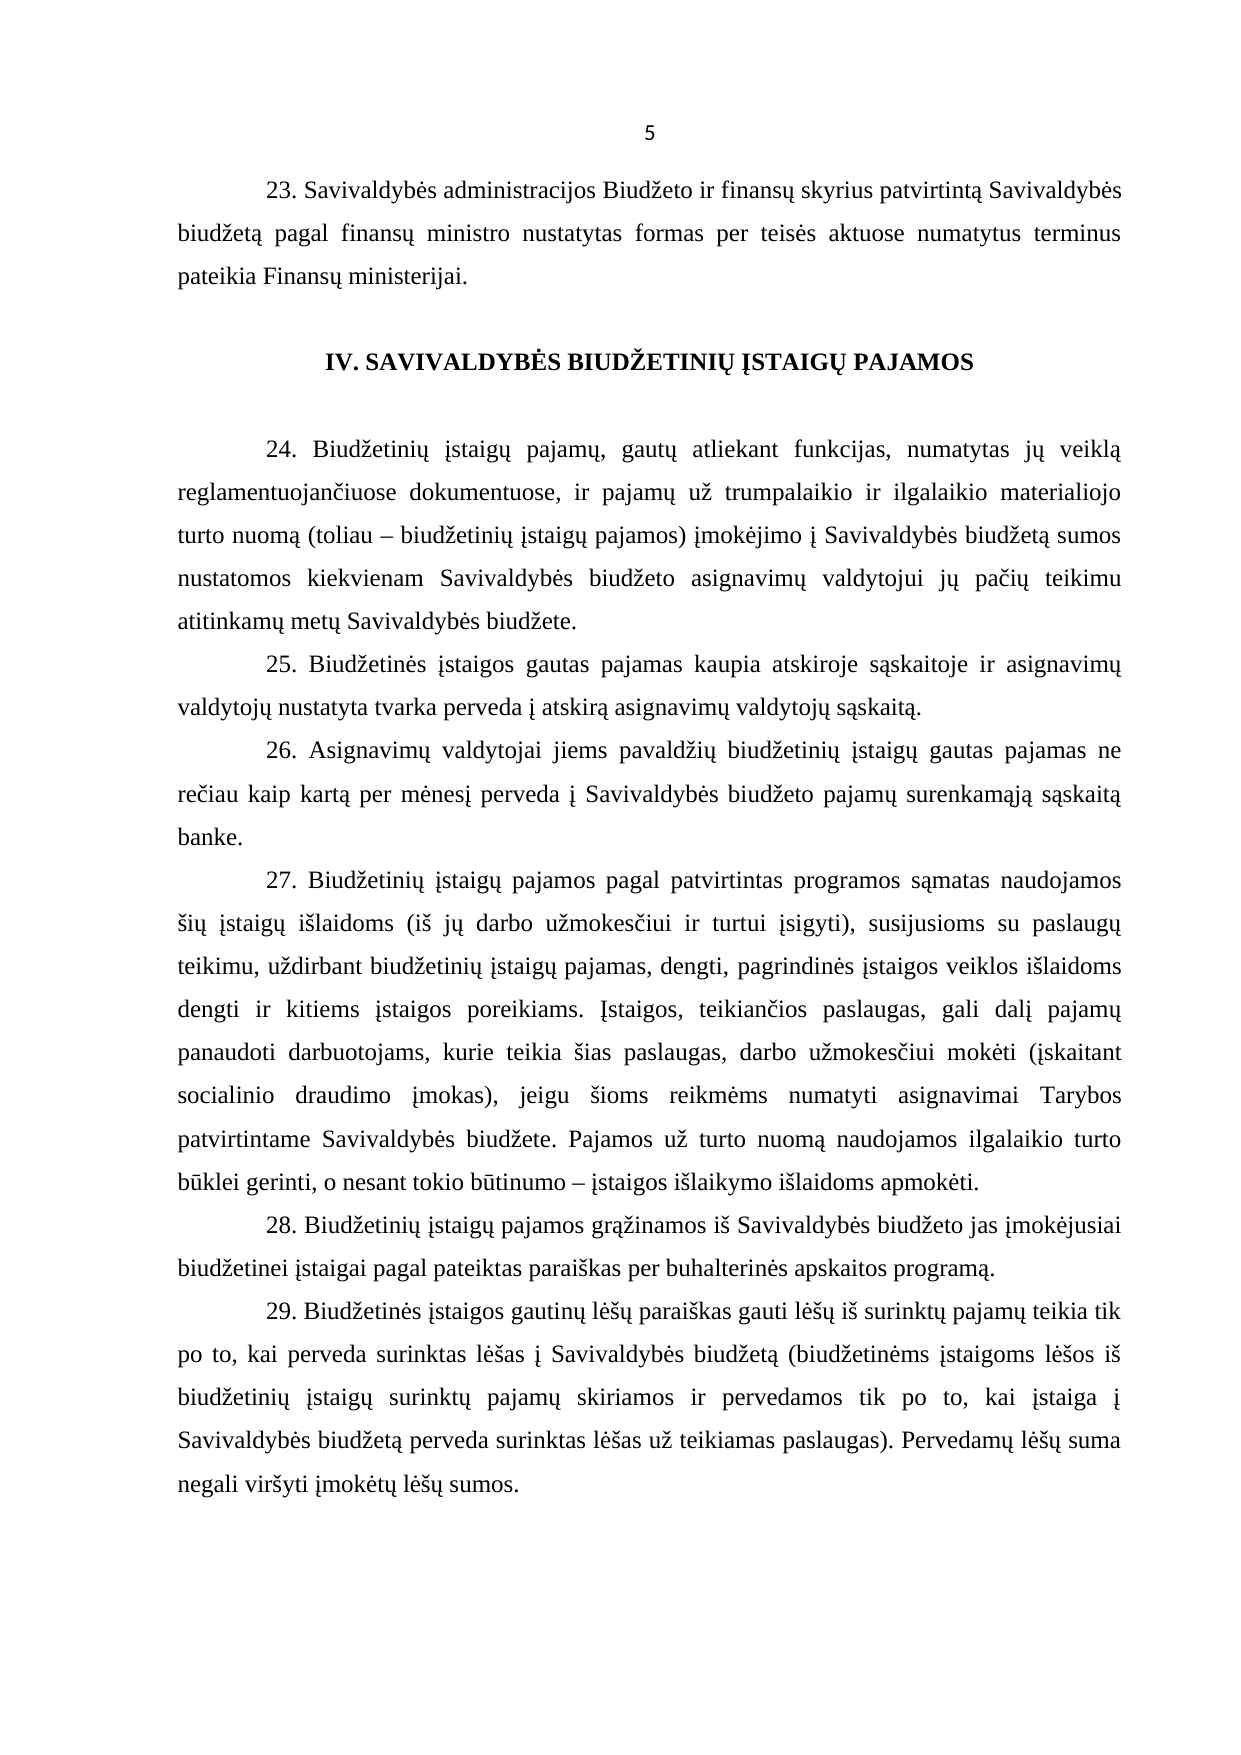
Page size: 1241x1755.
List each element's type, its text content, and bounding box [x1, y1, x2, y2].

text 25. Biudžetinės įstaigos gautas pajamas kaupia atskiroje sąskaitoje ir asignavimų valdytojų nustatyta tvarka perveda į atskirą asignavimų valdytojų sąskaitą. [177, 649, 1122, 721]
text 27. Biudžetinių įstaigų pajamos pagal patvirtintas programos sąmatas naudojamos šių įstaigų išlaidoms (iš jų darbo užmokesčiui ir turtui įsigyti), susijusioms su paslaugų teikimu, uždirbant biudžetinių įstaigų pajamas, dengti, pagrindinės įstaigos veiklos išlaidoms dengti ir kitiems įstaigos poreikiams. Įstaigos, teikiančios paslaugas, gali dalį pajamų panaudoti darbuotojams, kurie teikia šias paslaugas, darbo užmokesčiui mokėti (įskaitant socialinio draudimo įmokas), jeigu šioms reikmėms numatyti asignavimai Tarybos patvirtintame Savivaldybės biudžete. Pajamos už turto nuomą naudojamos ilgalaikio turto būklei gerinti, o nesant tokio būtinumo – įstaigos išlaikymo išlaidoms apmokėti. [177, 865, 1122, 1196]
text 28. Biudžetinių įstaigų pajamos grąžinamos iš Savivaldybės biudžeto jas įmokėjusiai biudžetinei įstaigai pagal pateiktas paraiškas per buhalterinės apskaitos programą. [177, 1210, 1122, 1282]
text 29. Biudžetinės įstaigos gautinų lėšų paraiškas gauti lėšų iš surinktų pajamų teikia tik po to, kai perveda surinktas lėšas į Savivaldybės biudžetą (biudžetinėms įstaigoms lėšos iš biudžetinių įstaigų surinktų pajamų skiriamos ir pervedamos tik po to, kai įstaiga į Savivaldybės biudžetą perveda surinktas lėšas už teikiamas paslaugas). Pervedamų lėšų suma negali viršyti įmokėtų lėšų sumos. [177, 1296, 1122, 1497]
text 26. Asignavimų valdytojai jiems pavaldžių biudžetinių įstaigų gautas pajamas ne rečiau kaip kartą per mėnesį perveda į Savivaldybės biudžeto pajamų surenkamąją sąskaitą banke. [177, 736, 1122, 851]
text 23. Savivaldybės administracijos Biudžeto ir finansų skyrius patvirtintą Savivaldybės biudžetą pagal finansų ministro nustatytas formas per teisės aktuose numatytus terminus pateikia Finansų ministerijai. [177, 175, 1122, 290]
text IV. SAVIVALDYBĖS BIUDŽETINIŲ ĮSTAIGŲ PAJAMOS [177, 347, 1122, 376]
text 24. Biudžetinių įstaigų pajamų, gautų atliekant funkcijas, numatytas jų veiklą reglamentuojančiuose dokumentuose, ir pajamų už trumpalaikio ir ilgalaikio materialiojo turto nuomą (toliau – biudžetinių įstaigų pajamos) įmokėjimo į Savivaldybės biudžetą sumos nustatomos kiekvienam Savivaldybės biudžeto asignavimų valdytojui jų pačių teikimu atitinkamų metų Savivaldybės biudžete. [177, 434, 1122, 635]
